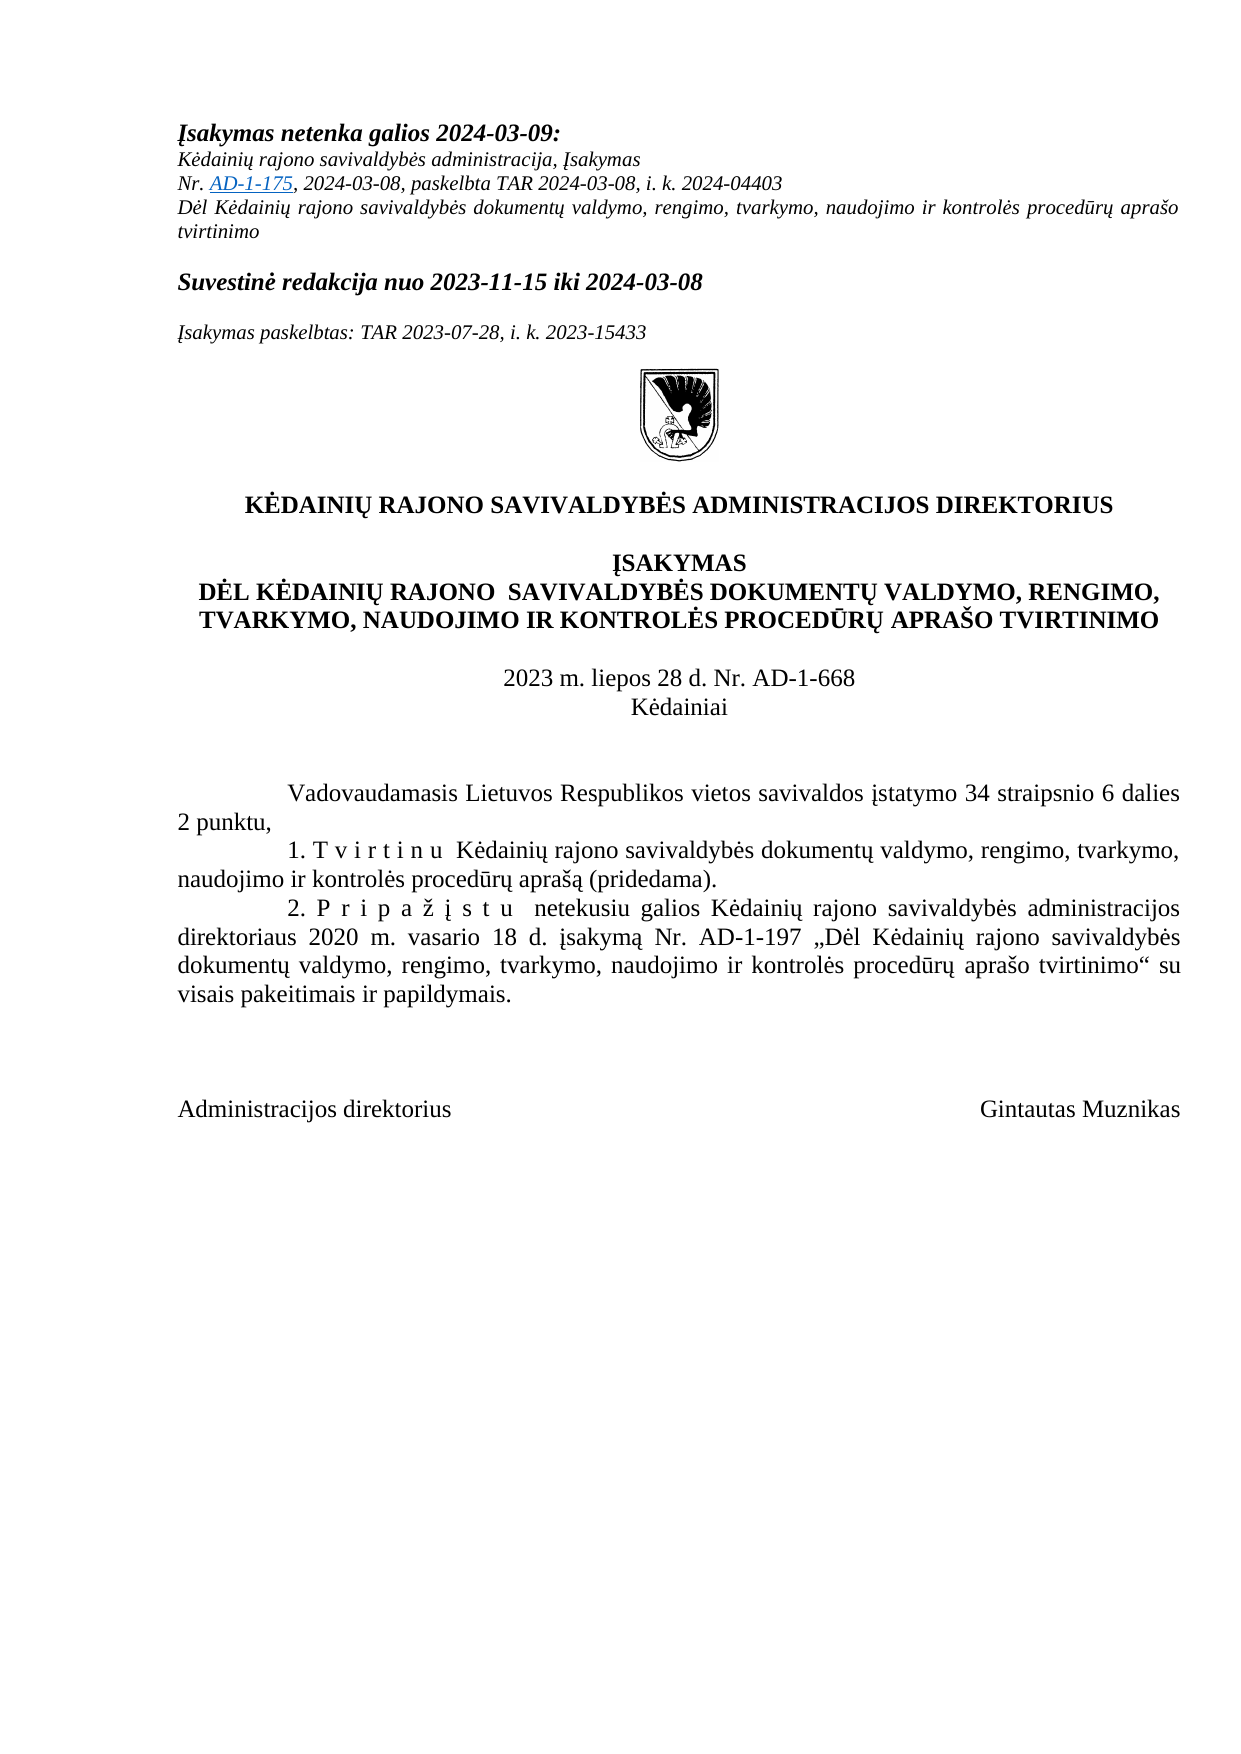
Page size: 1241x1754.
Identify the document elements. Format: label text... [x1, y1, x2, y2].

text Nr. AD-1-175, 2024-03-08, paskelbta TAR 2024-03-08, i. k. 2024-04403 [177, 171, 1181, 195]
text KĖDAINIŲ RAJONO SAVIVALDYBĖS ADMINISTRACIJOS DIREKTORIUS [177, 491, 1181, 519]
text Įsakymas netenka galios 2024-03-09: [177, 118, 1181, 147]
text 2. P r i p a ž į s t u netekusiu galios Kėdainių rajono savivaldybės administracijos direktoriaus 2020 m. vasario 18 d. įsakymą Nr. AD-1-197 „Dėl Kėdainių rajono savivaldybės dokumentų valdymo, rengimo, tvarkymo, naudojimo ir kontrolės procedūrų aprašo tvirtinimo“ su visais pakeitimais ir papildymais. [177, 893, 1181, 1008]
text Kėdainiai [177, 692, 1181, 721]
text Kėdainių rajono savivaldybės administracija, Įsakymas [177, 147, 1181, 171]
text ĮSAKYMAS [177, 548, 1181, 577]
text Suvestinė redakcija nuo 2023-11-15 iki 2024-03-08 [177, 267, 1181, 296]
text DĖL KĖDAINIŲ RAJONO SAVIVALDYBĖS DOKUMENTŲ VALDYMO, RENGIMO, TVARKYMO, NAUDOJIMO IR KONTROLĖS PROCEDŪRŲ APRAŠO TVIRTINIMO [177, 577, 1181, 634]
text 1. T v i r t i n u Kėdainių rajono savivaldybės dokumentų valdymo, rengimo, tvarkymo, naudojimo ir kontrolės procedūrų aprašą (pridedama). [177, 836, 1181, 893]
text Administracijos direktorius Gintautas Muznikas [177, 1094, 1181, 1123]
text Dėl Kėdainių rajono savivaldybės dokumentų valdymo, rengimo, tvarkymo, naudojimo ir kontrolės procedūrų aprašo tvirtinimo [177, 195, 1181, 243]
text 2023 m. liepos 28 d. Nr. AD-1-668 [177, 663, 1181, 692]
text Vadovaudamasis Lietuvos Respublikos vietos savivaldos įstatymo 34 straipsnio 6 dalies 2 punktu, [177, 778, 1181, 836]
text Įsakymas paskelbtas: TAR 2023-07-28, i. k. 2023-15433 [177, 320, 1181, 344]
